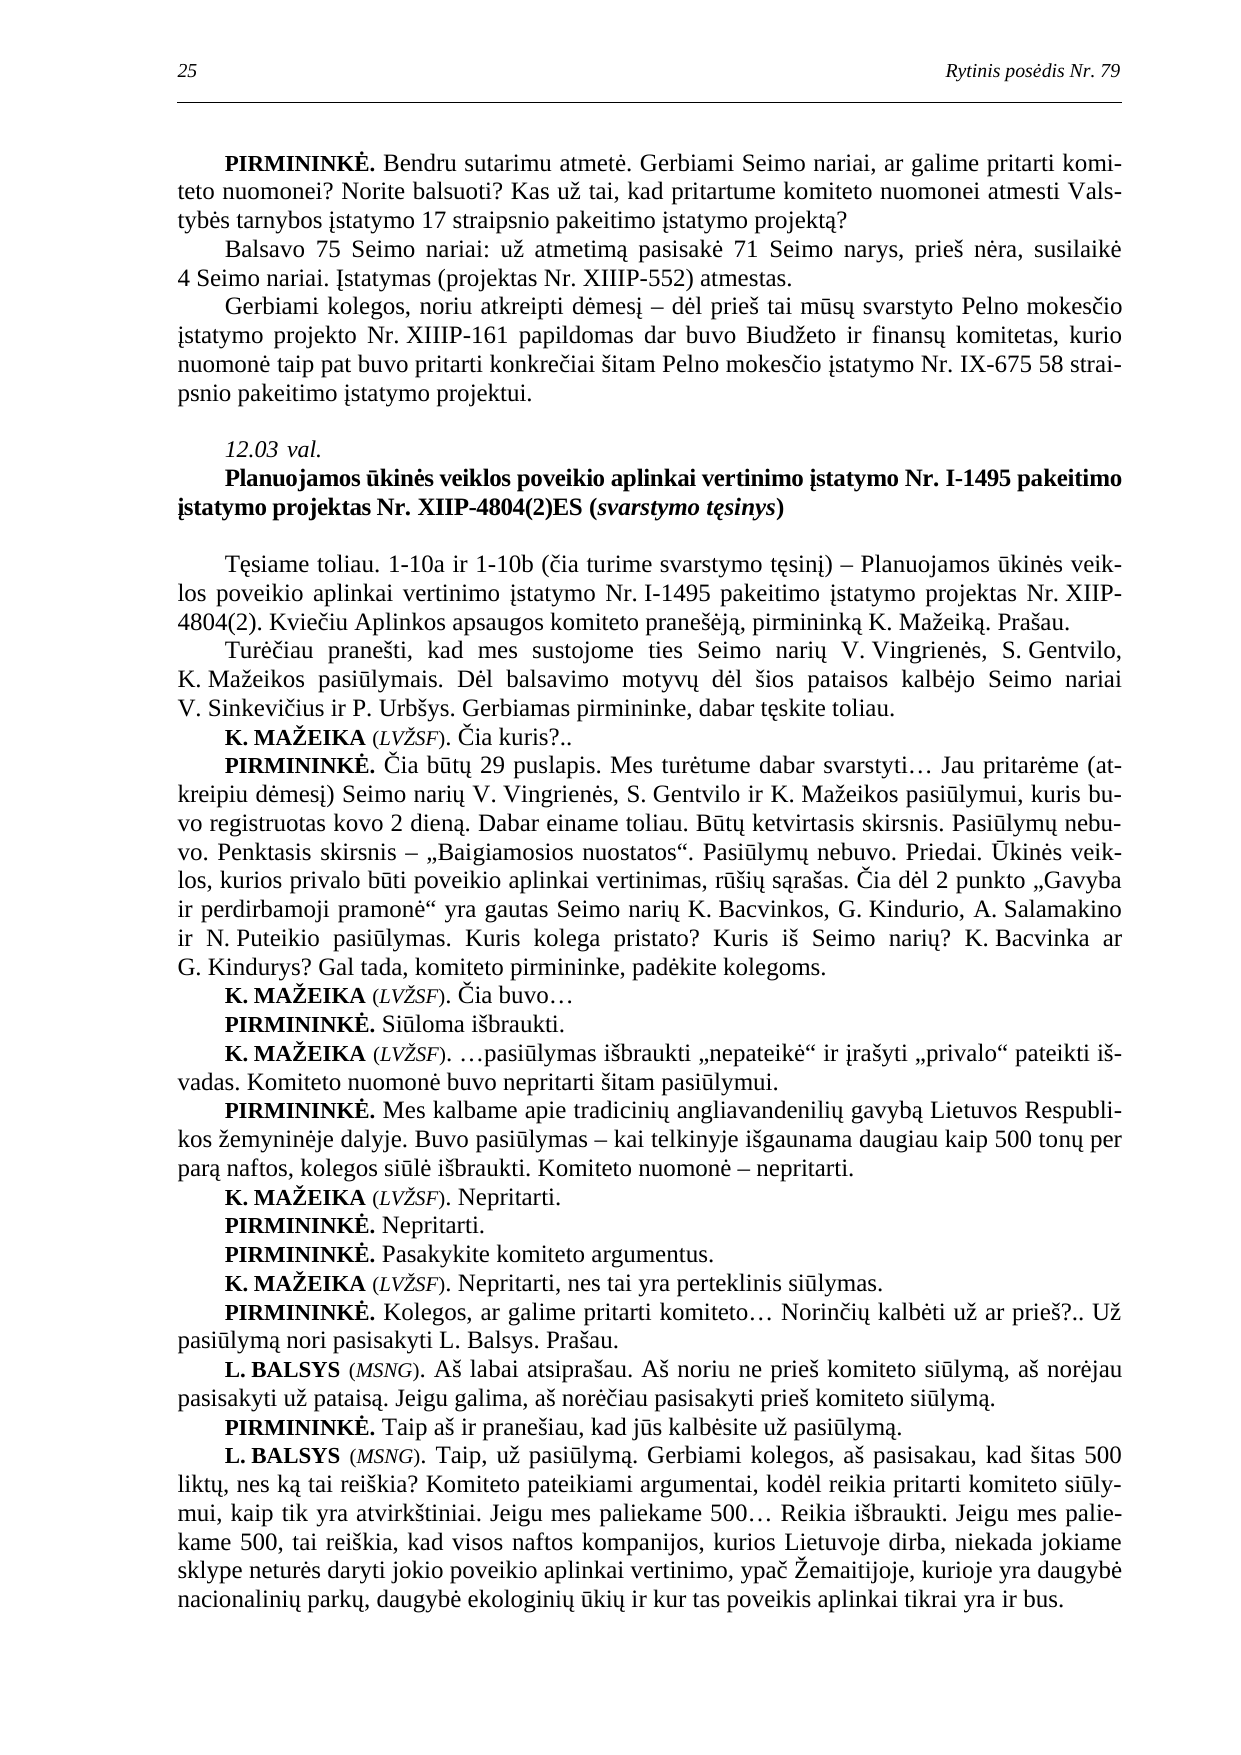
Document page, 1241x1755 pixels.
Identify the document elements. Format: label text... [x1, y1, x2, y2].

text K. MAŽEIKA (LVŽSF). Ne­pri­tar­ti. [177, 1182, 1122, 1210]
text L. BALSYS (MSNG). Taip, už pa­siū­ly­mą. Ger­bia­mi ko­le­gos, aš pa­si­sa­kau, kad ši­tas 500 lik­tų, nes ką tai reiš­kia? Ko­mi­te­to pa­tei­kia­mi ar­gu­men­tai, ko­dėl rei­kia pri­tar­ti ko­mi­te­to siū­ly­mui, kaip tik yra at­virkš­ti­niai. Jei­gu mes pa­lie­ka­me 500… Rei­kia iš­brauk­ti. Jei­gu mes pa­lie­kame 500, tai reiš­kia, kad vi­sos naf­tos kom­pa­ni­jos, ku­rios Lie­tu­vo­je dir­ba, nie­ka­da jo­kia­me skly­pe ne­tu­rės da­ry­ti jo­kio po­vei­kio ap­lin­kai ver­ti­ni­mo, ypač Že­mai­ti­jo­je, ku­rio­je yra dau­gy­bė na­cio­na­li­nių par­kų, dau­gy­bė eko­lo­gi­nių ūkių ir kur tas po­vei­kis ap­lin­kai tik­rai yra ir bus. [177, 1440, 1122, 1613]
text K. MAŽEIKA (LVŽSF). Ne­pri­tar­ti, nes tai yra per­tek­li­nis siū­ly­mas. [177, 1268, 1122, 1297]
text K. MAŽEIKA (LVŽSF). …pa­siū­ly­mas iš­brauk­ti „ne­pa­tei­kė“ ir įra­šy­ti „pri­va­lo“ pa­teik­ti iš­va­das. Ko­mi­te­to nuo­mo­nė bu­vo ne­pri­tar­ti ši­tam pa­siū­ly­mui. [177, 1038, 1122, 1095]
text L. BALSYS (MSNG). Aš la­bai at­si­pra­šau. Aš no­riu ne prieš ko­mi­te­to siū­ly­mą, aš no­rė­jau pa­si­sa­ky­ti už pa­tai­są. Jei­gu ga­li­ma, aš no­rė­čiau pa­si­sa­ky­ti prieš ko­mi­te­to siū­ly­mą. [177, 1354, 1122, 1412]
text PIRMININKĖ. Ben­dru su­ta­ri­mu at­me­tė. Ger­bia­mi Sei­mo na­riai, ar ga­li­me pri­tar­ti ko­mi­te­to nuo­mo­nei? No­ri­te bal­suo­ti? Kas už tai, kad pri­tar­tu­me ko­mi­te­to nuo­mo­nei at­mes­ti Vals­ty­bės tar­ny­bos įsta­ty­mo 17 straips­nio pa­kei­ti­mo įsta­ty­mo pro­jek­tą? [177, 148, 1122, 234]
text Tu­rė­čiau pra­neš­ti, kad mes su­sto­jo­me ties Sei­mo na­rių V. Ving­rie­nės, S. Gent­vi­lo, K. Ma­žei­kos pa­siū­ly­mais. Dėl bal­sa­vi­mo mo­ty­vų dėl šios pa­tai­sos kal­bė­jo Sei­mo na­riai V. Sin­ke­vi­čius ir P. Urb­šys. Ger­bia­mas pir­mi­nin­ke, da­bar tęs­ki­te to­liau. [177, 635, 1122, 722]
text PIRMININKĖ. Ne­pri­tar­ti. [177, 1210, 1122, 1239]
text PIRMININKĖ. Siū­lo­ma iš­brauk­ti. [177, 1009, 1122, 1038]
text Pla­nuo­ja­mos ūki­nės veik­los po­vei­kio ap­lin­kai ver­ti­ni­mo įsta­ty­mo Nr. I-1495 pa­kei­ti­mo įsta­ty­mo pro­jek­tas Nr. XIIP-4804(2)ES (svars­ty­mo tę­si­nys) [177, 463, 1122, 520]
text 12.03 val. [224, 435, 1122, 463]
text Bal­sa­vo 75 Sei­mo na­riai: už at­me­ti­mą pa­si­sa­kė 71 Sei­mo na­rys, prieš nė­ra, su­si­lai­kė 4 Sei­mo na­riai. Įsta­ty­mas (pro­jek­tas Nr. XIIIP-552) at­mes­tas. [177, 234, 1122, 291]
text PIRMININKĖ. Taip aš ir pra­ne­šiau, kad jūs kal­bė­si­te už pa­siū­ly­mą. [177, 1412, 1122, 1440]
text PIRMININKĖ. Ko­le­gos, ar ga­li­me pri­tar­ti ko­mi­te­to… No­rin­čių kal­bė­ti už ar prieš?.. Už pa­siū­ly­mą no­ri pa­si­sa­ky­ti L. Bal­sys. Pra­šau. [177, 1297, 1122, 1354]
text Ger­bia­mi ko­le­gos, no­riu at­kreip­ti dė­me­sį – dėl prieš tai mū­sų svars­ty­to Pel­no mo­kes­čio įsta­ty­mo pro­jek­to Nr. XIIIP-161 pa­pil­do­mas dar bu­vo Biu­dže­to ir fi­nan­sų ko­mi­te­tas, ku­rio nuo­mo­nė taip pat bu­vo pri­tar­ti kon­kre­čiai ši­tam Pel­no mo­kes­čio įsta­ty­mo Nr. IX-675 58 strai­ps­nio pa­kei­ti­mo įsta­ty­mo pro­jek­tui. [177, 291, 1122, 406]
text PIRMININKĖ. Čia bū­tų 29 pus­la­pis. Mes tu­rė­tu­me da­bar svars­ty­ti… Jau pri­ta­rė­me (at­krei­piu dė­me­sį) Sei­mo na­rių V. Ving­rie­nės, S. Gent­vi­lo ir K. Ma­žei­kos pa­siū­ly­mui, ku­ris bu­vo re­gist­ruo­tas ko­vo 2 die­ną. Da­bar ei­na­me to­liau. Bū­tų ket­vir­tasis skir­snis. Pa­siū­ly­mų ne­bu­vo. Penk­tasis skir­snis – „Bai­gia­mo­sios nuo­sta­tos“. Pa­siū­ly­mų ne­bu­vo. Prie­dai. Ūki­nės veik­los, ku­rios pri­va­lo bū­ti po­vei­kio ap­lin­kai ver­ti­ni­mas, rū­šių są­ra­šas. Čia dėl 2 punk­to „Ga­vy­ba ir per­dir­ba­mo­ji pra­mo­nė“ yra gau­tas Sei­mo na­rių K. Bac­vin­kos, G. Kin­du­rio, A. Sa­la­ma­ki­no ir N. Pu­tei­kio pa­siū­ly­mas. Ku­ris ko­le­ga pri­sta­to? Ku­ris iš Sei­mo na­rių? K. Bac­vin­ka ar G. Kin­du­rys? Gal ta­da, ko­mi­te­to pir­mi­nin­ke, pa­dė­ki­te ko­le­goms. [177, 750, 1122, 980]
text PIRMININKĖ. Mes kal­ba­me apie tra­di­ci­nių an­glia­van­de­ni­lių ga­vy­bą Lie­tu­vos Res­pub­li­kos že­my­ni­nė­je da­ly­je. Bu­vo pa­siū­ly­mas – kai tel­ki­ny­je iš­gau­na­ma dau­giau kaip 500 to­nų per pa­rą naf­tos, ko­le­gos siū­lė iš­brauk­ti. Ko­mi­te­to nuo­mo­nė – ne­pri­tar­ti. [177, 1095, 1122, 1182]
text K. MAŽEIKA (LVŽSF). Čia bu­vo… [177, 980, 1122, 1009]
text Tę­sia­me to­liau. 1-10a ir 1-10b (čia tu­ri­me svars­ty­mo tę­si­nį) – Pla­nuo­ja­mos ūki­nės veik­los po­vei­kio ap­lin­kai ver­ti­ni­mo įsta­ty­mo Nr. I-1495 pa­kei­ti­mo įsta­ty­mo pro­jek­tas Nr. XIIP-4804(2). Kvie­čiu Ap­lin­kos ap­sau­gos ko­mi­te­to pra­ne­šė­ją, pir­mi­nin­ką K. Ma­žei­ką. Pra­šau. [177, 549, 1122, 635]
text PIRMININKĖ. Pa­sa­ky­ki­te ko­mi­te­to ar­gu­men­tus. [177, 1239, 1122, 1268]
text K. MAŽEIKA (LVŽSF). Čia ku­ris?.. [177, 722, 1122, 750]
